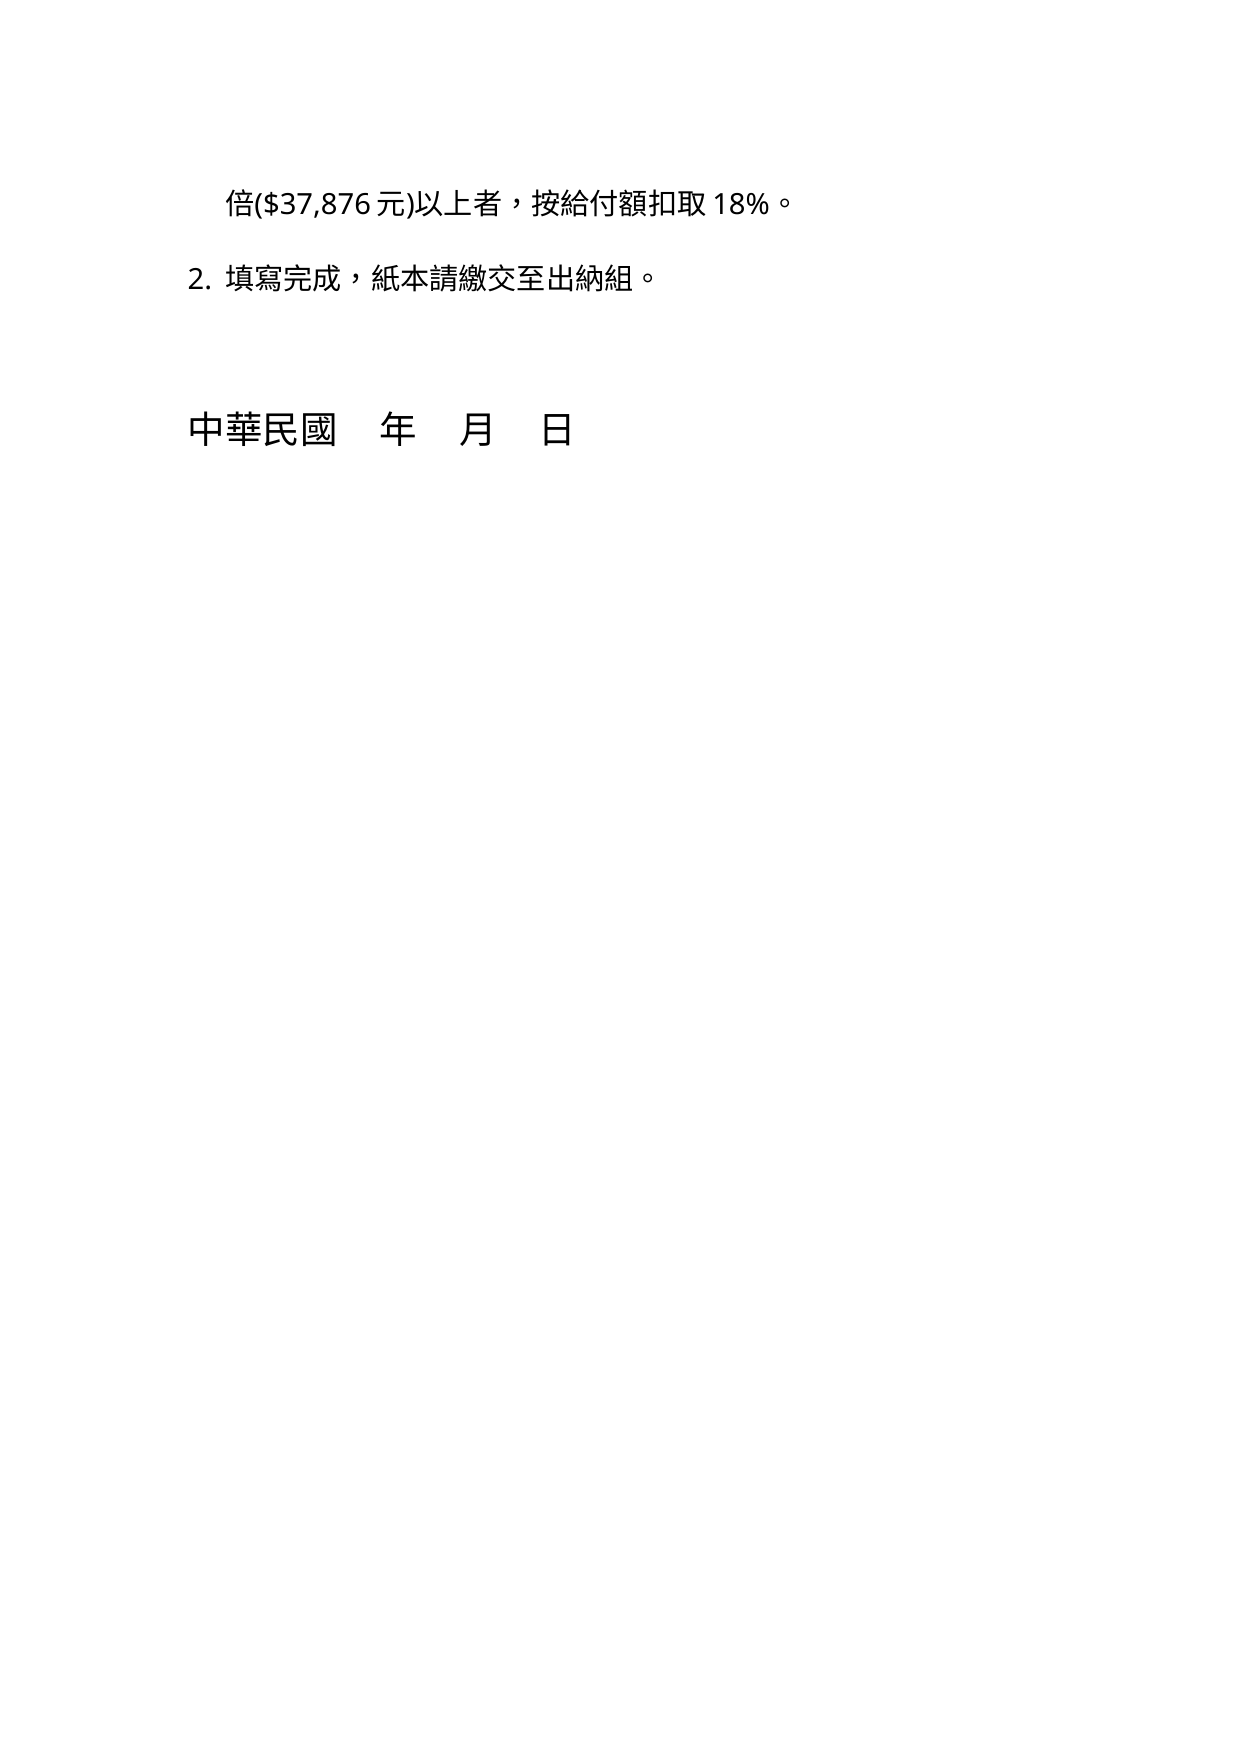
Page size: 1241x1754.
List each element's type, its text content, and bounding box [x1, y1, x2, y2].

list 填寫完成，紙本請繳交至出納組。 [187, 239, 1053, 314]
list 倍($37,876元)以上者，按給付額扣取18%。 [187, 164, 1053, 239]
text 中華民國 年 月 日 [187, 389, 1053, 464]
